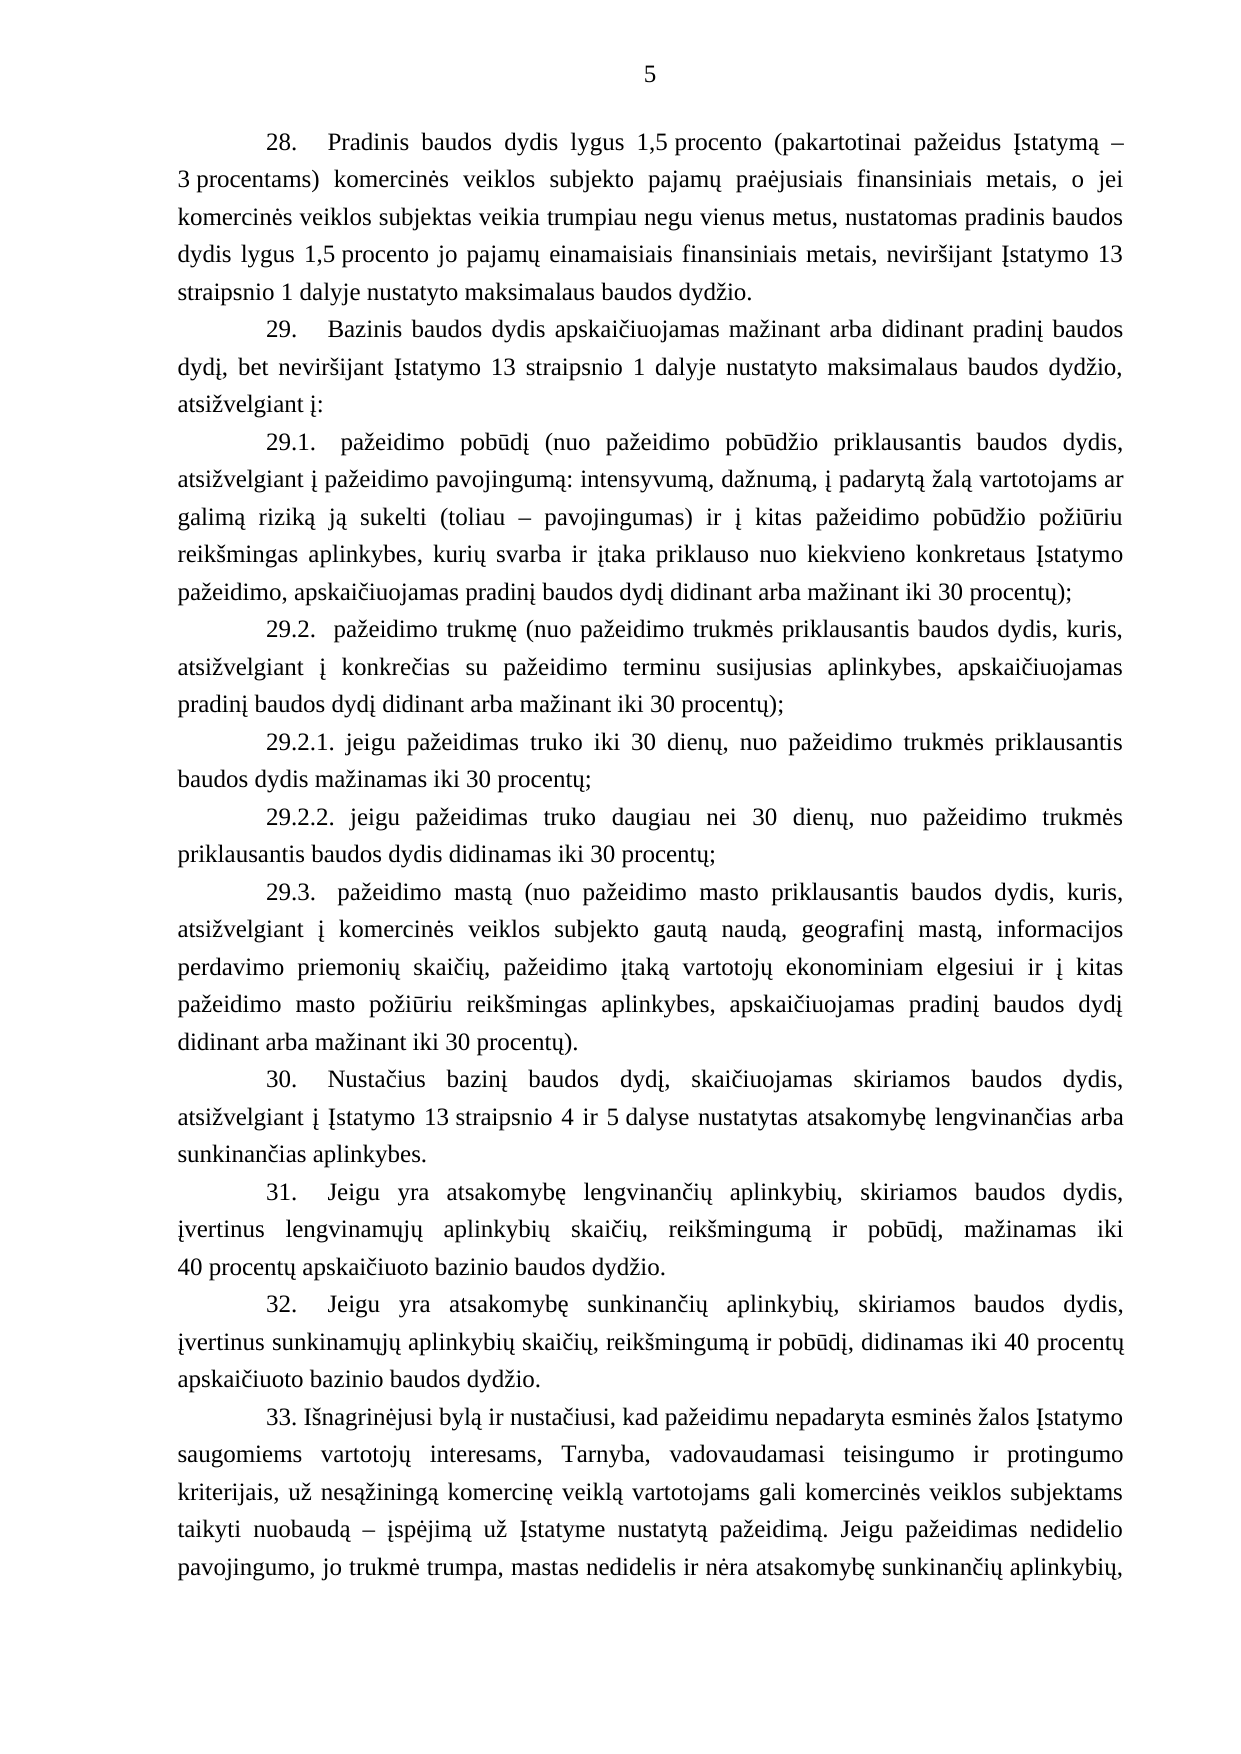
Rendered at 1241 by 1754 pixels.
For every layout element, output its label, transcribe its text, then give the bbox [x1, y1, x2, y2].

text 29.2.1. jeigu pažeidimas truko iki 30 dienų, nuo pažeidimo trukmės priklausantis baudos dydis mažinamas iki 30 procentų; [177, 718, 1124, 793]
text 30. Nustačius bazinį baudos dydį, skaičiuojamas skiriamos baudos dydis, atsižvelgiant į Įstatymo 13 straipsnio 4 ir 5 dalyse nustatytas atsakomybę lengvinančias arba sunkinančias aplinkybes. [177, 1056, 1124, 1168]
text 29.2. pažeidimo trukmę (nuo pažeidimo trukmės priklausantis baudos dydis, kuris, atsižvelgiant į konkrečias su pažeidimo terminu susijusias aplinkybes, apskaičiuojamas pradinį baudos dydį didinant arba mažinant iki 30 procentų); [177, 606, 1124, 718]
text 33. Išnagrinėjusi bylą ir nustačiusi, kad pažeidimu nepadaryta esminės žalos Įstatymo saugomiems vartotojų interesams, Tarnyba, vadovaudamasi teisingumo ir protingumo kriterijais, už nesąžiningą komercinę veiklą vartotojams gali komercinės veiklos subjektams taikyti nuobaudą – įspėjimą už Įstatyme nustatytą pažeidimą. Jeigu pažeidimas nedidelio pavojingumo, jo trukmė trumpa, mastas nedidelis ir nėra atsakomybę sunkinančių aplinkybių, [177, 1393, 1124, 1581]
text 32. Jeigu yra atsakomybę sunkinančių aplinkybių, skiriamos baudos dydis, įvertinus sunkinamųjų aplinkybių skaičių, reikšmingumą ir pobūdį, didinamas iki 40 procentų apskaičiuoto bazinio baudos dydžio. [177, 1281, 1124, 1393]
text 29.2.2. jeigu pažeidimas truko daugiau nei 30 dienų, nuo pažeidimo trukmės priklausantis baudos dydis didinamas iki 30 procentų; [177, 793, 1124, 868]
text 29.1. pažeidimo pobūdį (nuo pažeidimo pobūdžio priklausantis baudos dydis, atsižvelgiant į pažeidimo pavojingumą: intensyvumą, dažnumą, į padarytą žalą vartotojams ar galimą riziką ją sukelti (toliau – pavojingumas) ir į kitas pažeidimo pobūdžio požiūriu reikšmingas aplinkybes, kurių svarba ir įtaka priklauso nuo kiekvieno konkretaus Įstatymo pažeidimo, apskaičiuojamas pradinį baudos dydį didinant arba mažinant iki 30 procentų); [177, 418, 1124, 606]
text 31. Jeigu yra atsakomybę lengvinančių aplinkybių, skiriamos baudos dydis, įvertinus lengvinamųjų aplinkybių skaičių, reikšmingumą ir pobūdį, mažinamas iki 40 procentų apskaičiuoto bazinio baudos dydžio. [177, 1168, 1124, 1281]
text 29.3. pažeidimo mastą (nuo pažeidimo masto priklausantis baudos dydis, kuris, atsižvelgiant į komercinės veiklos subjekto gautą naudą, geografinį mastą, informacijos perdavimo priemonių skaičių, pažeidimo įtaką vartotojų ekonominiam elgesiui ir į kitas pažeidimo masto požiūriu reikšmingas aplinkybes, apskaičiuojamas pradinį baudos dydį didinant arba mažinant iki 30 procentų). [177, 868, 1124, 1056]
text 28. Pradinis baudos dydis lygus 1,5 procento (pakartotinai pažeidus Įstatymą – 3 procentams) komercinės veiklos subjekto pajamų praėjusiais finansiniais metais, o jei komercinės veiklos subjektas veikia trumpiau negu vienus metus, nustatomas pradinis baudos dydis lygus 1,5 procento jo pajamų einamaisiais finansiniais metais, neviršijant Įstatymo 13 straipsnio 1 dalyje nustatyto maksimalaus baudos dydžio. [177, 118, 1124, 306]
text 29. Bazinis baudos dydis apskaičiuojamas mažinant arba didinant pradinį baudos dydį, bet neviršijant Įstatymo 13 straipsnio 1 dalyje nustatyto maksimalaus baudos dydžio, atsižvelgiant į: [177, 306, 1124, 418]
